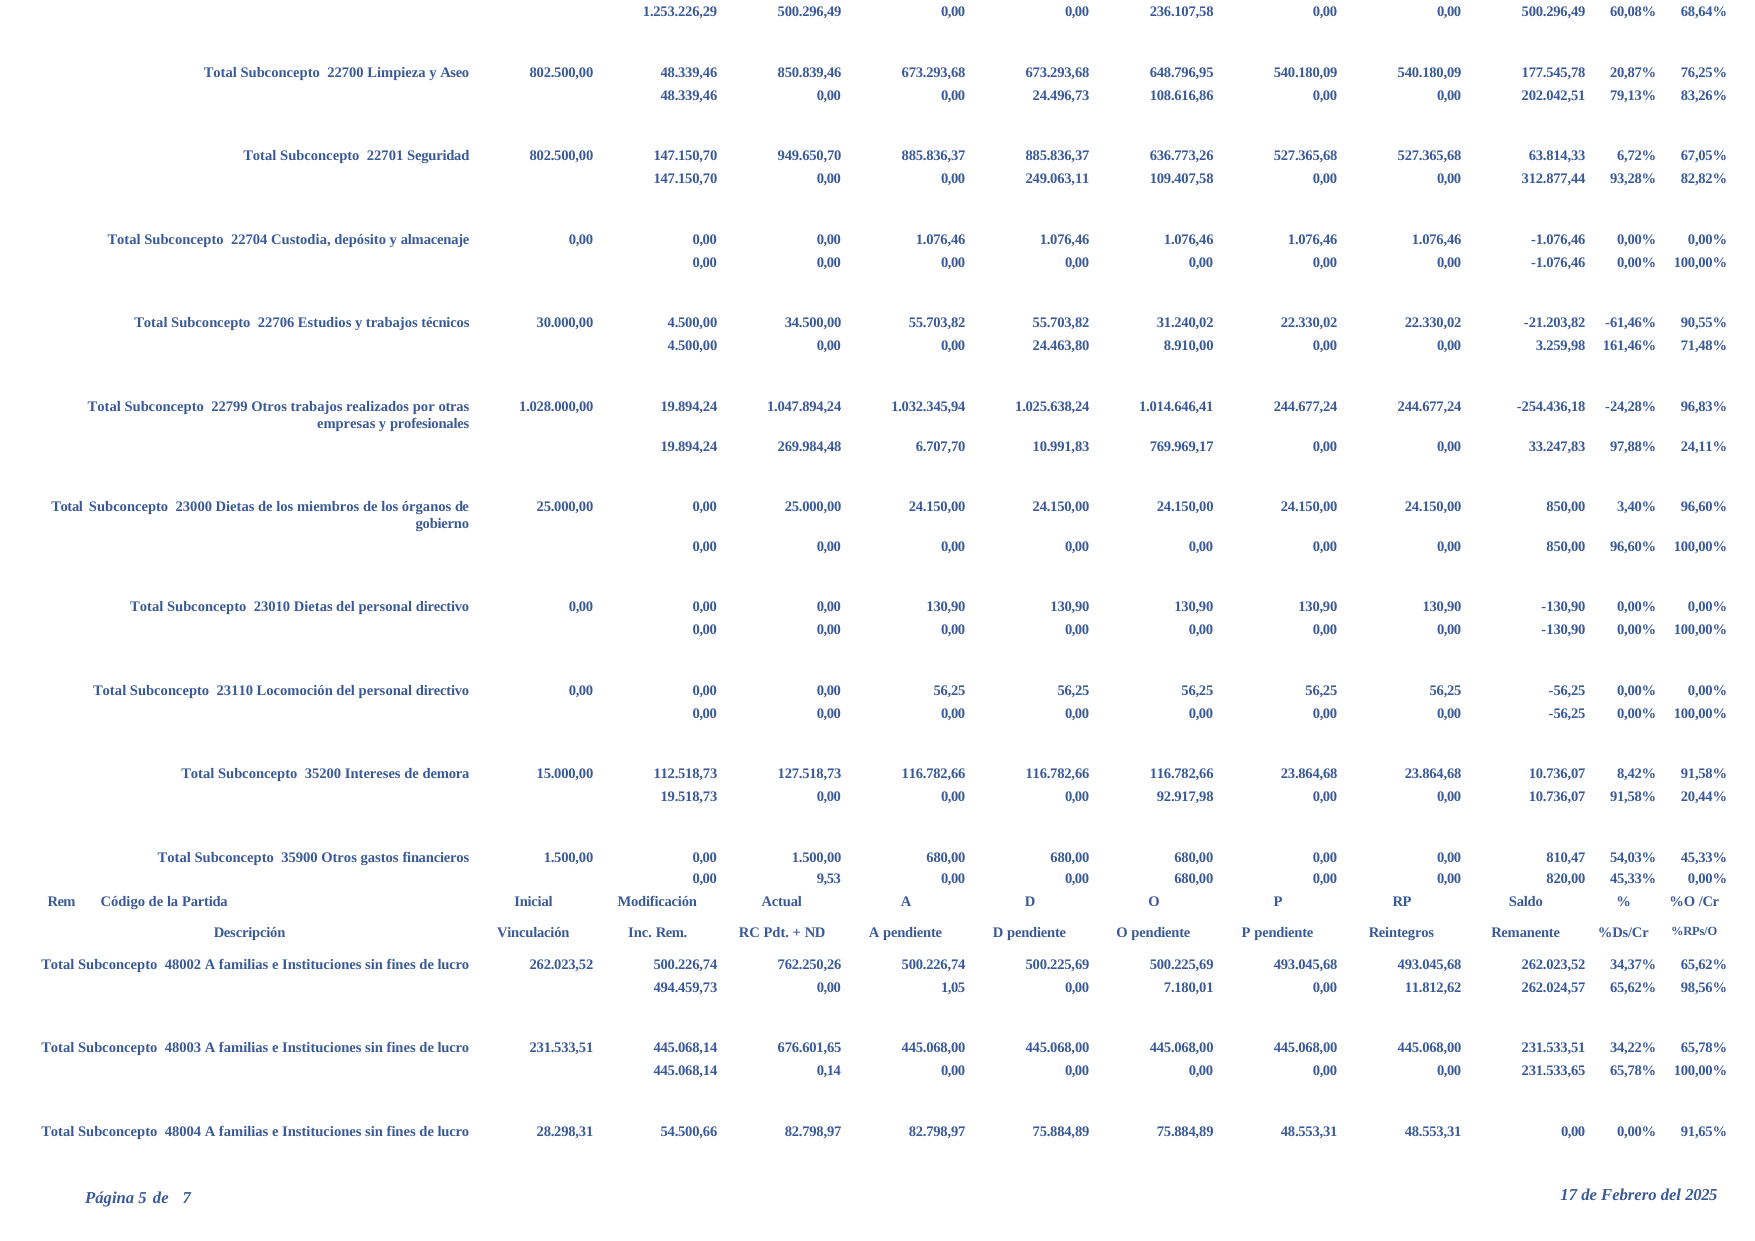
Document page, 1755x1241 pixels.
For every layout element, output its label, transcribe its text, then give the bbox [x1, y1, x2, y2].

table_cell 71,48% [1663, 334, 1729, 376]
table_cell 65,78% [1588, 1059, 1663, 1101]
table_cell 75.884,89 [1103, 1101, 1227, 1143]
table_cell [26, 976, 483, 1017]
table_cell 0,00 [1353, 334, 1476, 376]
table_cell [86, 84, 483, 125]
table_cell 31.240,02 [1103, 293, 1227, 334]
table_cell Total Subconcepto 22700 Limpieza y Aseo [86, 42, 483, 83]
table_cell Total Subconcepto 48003 A familias e Instituciones sin fines de lucro [26, 1018, 483, 1059]
table_cell 4.500,00 [605, 293, 728, 334]
table_cell 0,00 [1353, 251, 1476, 292]
table_cell 1.025.638,24 [979, 376, 1102, 434]
table_cell 0,00 [1227, 618, 1352, 660]
table_cell 10.991,83 [979, 435, 1102, 476]
table_cell 0,00 [855, 84, 979, 125]
table_cell 67,05% [1663, 125, 1729, 167]
table_cell 1.076,46 [1103, 209, 1227, 251]
table_cell 20,44% [1663, 785, 1729, 827]
table_cell 34,22% [1588, 1018, 1663, 1059]
table_cell 0,00 [1227, 869, 1352, 888]
table_cell 0,00 [979, 0, 1102, 42]
table_cell Total Subconcepto 23010 Dietas del personal directivo [86, 577, 483, 618]
table_cell 0,00 [1227, 435, 1352, 476]
table_cell 0,00 [979, 251, 1102, 292]
table_cell 0,00 [1353, 827, 1476, 869]
table_cell 56,25 [1227, 660, 1352, 702]
table_cell 262.023,52 [1476, 951, 1588, 976]
table_cell 1,05 [855, 976, 979, 1017]
table_cell 116.782,66 [855, 744, 979, 785]
table_cell 0,00 [728, 535, 855, 577]
table_cell 850,00 [1476, 476, 1591, 535]
table_cell Total [26, 476, 86, 535]
table_cell 0,00 [1353, 0, 1476, 42]
table_cell 445.068,14 [605, 1059, 728, 1101]
table_cell [483, 251, 605, 292]
table_cell 0,00 [1227, 84, 1352, 125]
table_cell [26, 42, 86, 83]
table_cell 23.864,68 [1353, 744, 1476, 785]
table_cell 312.877,44 [1476, 167, 1591, 209]
table_cell Total Subconcepto 22799 Otros trabajos realizados por otras empresas y profesionales [86, 376, 483, 434]
table_cell Total Subconcepto 35200 Intereses de demora [86, 744, 483, 785]
table_cell 100,00% [1663, 618, 1729, 660]
table_cell 3,40% [1591, 476, 1662, 535]
table_cell 24.150,00 [1103, 476, 1227, 535]
table_cell [86, 785, 483, 827]
table_cell 231.533,51 [1476, 1018, 1588, 1059]
table_cell 9,53 [728, 869, 855, 888]
table_cell 112.518,73 [605, 744, 728, 785]
table_cell Total Subconcepto 22704 Custodia, depósito y almacenaje [86, 209, 483, 251]
table_cell 90,55% [1663, 293, 1729, 334]
table_cell 0,00 [1353, 435, 1476, 476]
table_cell 56,25 [1353, 660, 1476, 702]
table_cell 116.782,66 [1103, 744, 1227, 785]
table_cell 0,00 [483, 209, 605, 251]
table_cell [483, 84, 605, 125]
table_cell [483, 785, 605, 827]
table_cell 34,37% [1588, 951, 1663, 976]
table_cell 55.703,82 [979, 293, 1102, 334]
table_cell 680,00 [1103, 827, 1227, 869]
table_cell -24,28% [1591, 376, 1662, 434]
table_cell [26, 577, 86, 618]
table_cell 83,26% [1663, 84, 1729, 125]
table_cell 0,00 [1227, 785, 1352, 827]
table_cell 810,47 [1476, 827, 1591, 869]
table_cell [483, 535, 605, 577]
table_header O [1103, 889, 1227, 917]
table_cell 680,00 [1103, 869, 1227, 888]
table_cell 0,00 [979, 869, 1102, 888]
table_cell 19.894,24 [605, 435, 728, 476]
table_cell 127.518,73 [728, 744, 855, 785]
table_cell 527.365,68 [1227, 125, 1352, 167]
table_header Inicial [483, 889, 605, 917]
table_cell 130,90 [979, 577, 1102, 618]
table_cell 24,11% [1663, 435, 1729, 476]
table_cell 8.910,00 [1103, 334, 1227, 376]
table_cell 0,00 [728, 209, 855, 251]
table_cell 4.500,00 [605, 334, 728, 376]
table_cell 25.000,00 [483, 476, 605, 535]
table_cell 0,14 [728, 1059, 855, 1101]
table_cell Total Subconcepto 22701 Seguridad [86, 125, 483, 167]
table_cell 0,00 [1227, 827, 1352, 869]
table_cell 202.042,51 [1476, 84, 1591, 125]
table_cell 0,00 [1353, 869, 1476, 888]
table_cell [26, 0, 86, 42]
table_cell 445.068,00 [1353, 1018, 1476, 1059]
table_cell 0,00 [1227, 1059, 1353, 1101]
table_cell O pendiente [1103, 917, 1227, 951]
table_cell [26, 435, 86, 476]
table_cell D pendiente [979, 917, 1102, 951]
table_cell 0,00 [855, 702, 979, 744]
table_cell 0,00 [1353, 618, 1476, 660]
table_cell 769.969,17 [1103, 435, 1227, 476]
table_cell [26, 251, 86, 292]
table_cell 24.150,00 [855, 476, 979, 535]
table_cell 236.107,58 [1103, 0, 1227, 42]
table_cell 445.068,00 [979, 1018, 1102, 1059]
table_cell 55.703,82 [855, 293, 979, 334]
table_cell 500.225,69 [979, 951, 1102, 976]
table_cell [483, 618, 605, 660]
table_cell 1.076,46 [1227, 209, 1352, 251]
table_cell 0,00 [605, 827, 728, 869]
table_cell 0,00 [979, 976, 1102, 1017]
table_cell [26, 660, 86, 702]
table_cell 0,00 [605, 702, 728, 744]
table_cell 636.773,26 [1103, 125, 1227, 167]
table_cell 0,00 [1227, 251, 1352, 292]
table_cell 93,28% [1591, 167, 1662, 209]
table_cell [483, 702, 605, 744]
table_cell [26, 785, 86, 827]
table_cell [86, 535, 483, 577]
table_cell 500.296,49 [728, 0, 855, 42]
table_cell 1.028.000,00 [483, 376, 605, 434]
table_cell [86, 167, 483, 209]
table_cell Inc. Rem. [605, 917, 728, 951]
table_cell 0,00% [1591, 577, 1662, 618]
table_cell 100,00% [1664, 1059, 1729, 1101]
table_cell 22.330,02 [1227, 293, 1352, 334]
table_cell 97,88% [1591, 435, 1662, 476]
table_cell 161,46% [1591, 334, 1662, 376]
table_cell 500.226,74 [855, 951, 979, 976]
table_cell [26, 869, 86, 888]
table_cell 54.500,66 [605, 1101, 728, 1143]
table_cell 0,00 [1103, 702, 1227, 744]
table_cell 82,82% [1663, 167, 1729, 209]
table_cell -21.203,82 [1476, 293, 1591, 334]
table_cell 24.150,00 [979, 476, 1102, 535]
table_cell [26, 744, 86, 785]
table_cell [26, 618, 86, 660]
table_cell 48.339,46 [605, 84, 728, 125]
table_cell 0,00 [1353, 84, 1476, 125]
table_cell 45,33% [1591, 869, 1662, 888]
table_cell 762.250,26 [728, 951, 855, 976]
table_cell 108.616,86 [1103, 84, 1227, 125]
table_cell 0,00 [1353, 785, 1476, 827]
table_cell 0,00 [605, 869, 728, 888]
table_cell 28.298,31 [483, 1101, 605, 1143]
table_cell 0,00 [855, 618, 979, 660]
table_cell 850.839,46 [728, 42, 855, 83]
table_cell [26, 334, 86, 376]
table_cell 10.736,07 [1476, 744, 1591, 785]
table_cell 0,00% [1663, 209, 1729, 251]
table_cell 0,00 [1227, 167, 1352, 209]
table_cell 445.068,00 [855, 1018, 979, 1059]
table_cell Remanente [1476, 917, 1588, 951]
table_cell P pendiente [1227, 917, 1353, 951]
table_cell 0,00 [979, 618, 1102, 660]
table_cell 0,00 [605, 209, 728, 251]
table_cell 540.180,09 [1227, 42, 1352, 83]
table_cell 0,00% [1591, 209, 1662, 251]
table_cell 500.226,74 [605, 951, 728, 976]
table_cell 249.063,11 [979, 167, 1102, 209]
table_cell 10.736,07 [1476, 785, 1591, 827]
table_cell [26, 125, 86, 167]
table_cell 0,00 [728, 251, 855, 292]
table_cell 130,90 [1227, 577, 1352, 618]
table_cell 0,00 [855, 785, 979, 827]
table_cell 0,00% [1591, 618, 1662, 660]
table_cell [483, 167, 605, 209]
table_header Saldo [1476, 889, 1588, 917]
table_cell 269.984,48 [728, 435, 855, 476]
table_cell 1.500,00 [728, 827, 855, 869]
table_cell 33.247,83 [1476, 435, 1591, 476]
table_cell 494.459,73 [605, 976, 728, 1017]
table_cell 500.296,49 [1476, 0, 1591, 42]
table_header D [979, 889, 1102, 917]
table_cell 0,00 [855, 535, 979, 577]
table_cell 0,00 [979, 702, 1102, 744]
table_cell [483, 435, 605, 476]
table_cell 0,00% [1663, 577, 1729, 618]
table_cell 177.545,78 [1476, 42, 1591, 83]
table_cell -1.076,46 [1476, 251, 1591, 292]
table_cell 65,62% [1588, 976, 1663, 1017]
table_cell 24.150,00 [1227, 476, 1352, 535]
table_cell 802.500,00 [483, 42, 605, 83]
table_cell 445.068,14 [605, 1018, 728, 1059]
table_cell Subconcepto 23000 Dietas de los miembros de los órganos de gobierno [86, 476, 483, 535]
table_header %O /Cr [1664, 889, 1729, 917]
table_cell 19.894,24 [605, 376, 728, 434]
table_cell 0,00 [855, 869, 979, 888]
table_cell 48.339,46 [605, 42, 728, 83]
table_cell 0,00 [1103, 251, 1227, 292]
table_cell 0,00 [1353, 167, 1476, 209]
table_cell 1.500,00 [483, 827, 605, 869]
table_cell 445.068,00 [1103, 1018, 1227, 1059]
table_cell 885.836,37 [979, 125, 1102, 167]
table_cell 147.150,70 [605, 167, 728, 209]
table_cell 0,00% [1591, 660, 1662, 702]
table_cell Total Subconcepto 35900 Otros gastos financieros [86, 827, 483, 869]
table_cell 0,00 [1227, 334, 1352, 376]
table_cell 0,00 [728, 84, 855, 125]
table_header P [1227, 889, 1353, 917]
table_cell 885.836,37 [855, 125, 979, 167]
table_cell [483, 0, 605, 42]
table_cell 0,00 [728, 785, 855, 827]
table_cell 0,00 [605, 535, 728, 577]
table_cell 1.076,46 [1353, 209, 1476, 251]
table_cell [86, 0, 483, 42]
table_cell 493.045,68 [1353, 951, 1476, 976]
table_cell 8,42% [1591, 744, 1662, 785]
table_cell 680,00 [855, 827, 979, 869]
table_cell 0,00 [605, 251, 728, 292]
table_cell 82.798,97 [855, 1101, 979, 1143]
table_cell 45,33% [1663, 827, 1729, 869]
table_cell 0,00 [1227, 976, 1353, 1017]
table_cell 109.407,58 [1103, 167, 1227, 209]
table_cell [483, 334, 605, 376]
table_cell -130,90 [1476, 577, 1591, 618]
table_cell 24.463,80 [979, 334, 1102, 376]
table_cell 802.500,00 [483, 125, 605, 167]
table_cell Total Subconcepto 23110 Locomoción del personal directivo [86, 660, 483, 702]
table_cell [86, 435, 483, 476]
table_cell -61,46% [1591, 293, 1662, 334]
table_cell 92.917,98 [1103, 785, 1227, 827]
table_cell 0,00 [979, 535, 1102, 577]
table_cell 48.553,31 [1353, 1101, 1476, 1143]
table_cell 0,00 [855, 334, 979, 376]
table_cell 0,00 [1476, 1101, 1588, 1143]
table_cell Descripción [26, 917, 483, 951]
table_cell 19.518,73 [605, 785, 728, 827]
table_cell 445.068,00 [1227, 1018, 1353, 1059]
table_cell 0,00 [979, 785, 1102, 827]
table_cell 0,00 [483, 577, 605, 618]
table_cell 76,25% [1663, 42, 1729, 83]
table_cell %RPs/O [1664, 917, 1729, 951]
table_cell 0,00% [1591, 251, 1662, 292]
table_cell 0,00 [1353, 702, 1476, 744]
table_cell 0,00 [728, 702, 855, 744]
table_cell 79,13% [1591, 84, 1662, 125]
table_cell 0,00 [855, 167, 979, 209]
table_cell 0,00 [728, 660, 855, 702]
table_cell 7.180,01 [1103, 976, 1227, 1017]
table_cell 100,00% [1663, 251, 1729, 292]
table_cell 0,00 [1227, 0, 1352, 42]
table_cell 25.000,00 [728, 476, 855, 535]
table_cell 527.365,68 [1353, 125, 1476, 167]
table_cell 0,00% [1591, 702, 1662, 744]
table_cell 30.000,00 [483, 293, 605, 334]
table_cell [483, 1059, 605, 1101]
table_cell 65,78% [1664, 1018, 1729, 1059]
table_cell 0,00% [1663, 660, 1729, 702]
table_cell 96,83% [1663, 376, 1729, 434]
table_header Modificación [605, 889, 728, 917]
table_cell 23.864,68 [1227, 744, 1352, 785]
table_cell 0,00 [728, 334, 855, 376]
table_cell Total Subconcepto 48004 A familias e Instituciones sin fines de lucro [26, 1101, 483, 1143]
table_cell 820,00 [1476, 869, 1591, 888]
table_cell 91,65% [1664, 1101, 1729, 1143]
table_cell Vinculación [483, 917, 605, 951]
table_cell 540.180,09 [1353, 42, 1476, 83]
table_cell 100,00% [1663, 535, 1729, 577]
table_cell 1.076,46 [979, 209, 1102, 251]
table_cell [26, 293, 86, 334]
table_cell 0,00 [728, 976, 855, 1017]
table_cell 500.225,69 [1103, 951, 1227, 976]
table_cell -56,25 [1476, 702, 1591, 744]
table_cell 0,00 [855, 0, 979, 42]
table_cell Reintegros [1353, 917, 1476, 951]
table_cell 1.253.226,29 [605, 0, 728, 42]
table_cell [26, 702, 86, 744]
table_cell Total Subconcepto 48002 A familias e Instituciones sin fines de lucro [26, 951, 483, 976]
table_cell 11.812,62 [1353, 976, 1476, 1017]
table_cell [26, 827, 86, 869]
table_cell 0,00 [728, 618, 855, 660]
table_cell 91,58% [1663, 744, 1729, 785]
table_cell 0,00 [855, 251, 979, 292]
table_cell [483, 976, 605, 1017]
table_cell [86, 618, 483, 660]
table_cell 96,60% [1591, 535, 1662, 577]
table_cell 98,56% [1664, 976, 1729, 1017]
table_cell 262.024,57 [1476, 976, 1588, 1017]
table_cell 68,64% [1663, 0, 1729, 42]
table_cell 244.677,24 [1227, 376, 1352, 434]
table_cell 850,00 [1476, 535, 1591, 577]
table_cell 673.293,68 [855, 42, 979, 83]
table_cell 0,00 [1103, 1059, 1227, 1101]
table_cell 1.014.646,41 [1103, 376, 1227, 434]
table_cell 0,00 [1353, 535, 1476, 577]
table_cell 0,00 [1227, 535, 1352, 577]
table_cell [86, 702, 483, 744]
table_cell 0,00% [1588, 1101, 1663, 1143]
table_cell 0,00 [605, 660, 728, 702]
table_cell 54,03% [1591, 827, 1662, 869]
table_cell 130,90 [1353, 577, 1476, 618]
table_cell RC Pdt. + ND [728, 917, 855, 951]
table_header Rem Código de la Partida [26, 889, 483, 917]
table_cell [86, 869, 483, 888]
table_cell 0,00 [1103, 618, 1227, 660]
table_cell 91,58% [1591, 785, 1662, 827]
table_cell -1.076,46 [1476, 209, 1591, 251]
table_cell 82.798,97 [728, 1101, 855, 1143]
table_cell 6.707,70 [855, 435, 979, 476]
table_cell 75.884,89 [979, 1101, 1102, 1143]
table_cell 0,00 [605, 577, 728, 618]
table_cell 0,00 [1227, 702, 1352, 744]
table_cell 0,00% [1663, 869, 1729, 888]
table_cell 676.601,65 [728, 1018, 855, 1059]
table_cell -130,90 [1476, 618, 1591, 660]
table_cell 20,87% [1591, 42, 1662, 83]
table_cell 60,08% [1591, 0, 1662, 42]
table_cell 1.032.345,94 [855, 376, 979, 434]
table_cell 130,90 [855, 577, 979, 618]
table_cell 231.533,51 [483, 1018, 605, 1059]
table_cell A pendiente [855, 917, 979, 951]
table_cell 3.259,98 [1476, 334, 1591, 376]
table_cell 6,72% [1591, 125, 1662, 167]
table_cell 63.814,33 [1476, 125, 1591, 167]
table_header RP [1353, 889, 1476, 917]
table_cell 0,00 [728, 167, 855, 209]
table_cell 130,90 [1103, 577, 1227, 618]
table_cell 24.496,73 [979, 84, 1102, 125]
table_header Actual [728, 889, 855, 917]
table_cell 0,00 [605, 618, 728, 660]
table_cell 116.782,66 [979, 744, 1102, 785]
table_cell -254.436,18 [1476, 376, 1591, 434]
table_cell 1.076,46 [855, 209, 979, 251]
table_cell [483, 869, 605, 888]
table_cell 0,00 [605, 476, 728, 535]
table_cell 34.500,00 [728, 293, 855, 334]
table_cell 680,00 [979, 827, 1102, 869]
table_cell 493.045,68 [1227, 951, 1353, 976]
table_cell [26, 1059, 483, 1101]
table_cell 100,00% [1663, 702, 1729, 744]
table_header % [1588, 889, 1663, 917]
table_cell 262.023,52 [483, 951, 605, 976]
table_cell %Ds/Cr [1588, 917, 1663, 951]
table_cell 96,60% [1663, 476, 1729, 535]
table_cell 1.047.894,24 [728, 376, 855, 434]
table_cell -56,25 [1476, 660, 1591, 702]
table_cell [86, 251, 483, 292]
table_cell [26, 209, 86, 251]
table_cell [86, 334, 483, 376]
table_cell 15.000,00 [483, 744, 605, 785]
table_cell 673.293,68 [979, 42, 1102, 83]
table_cell 147.150,70 [605, 125, 728, 167]
table_cell 22.330,02 [1353, 293, 1476, 334]
table_cell 48.553,31 [1227, 1101, 1353, 1143]
table_cell 231.533,65 [1476, 1059, 1588, 1101]
table_cell 0,00 [855, 1059, 979, 1101]
table_header A [855, 889, 979, 917]
table_cell [26, 167, 86, 209]
table_cell 56,25 [855, 660, 979, 702]
table_cell [26, 535, 86, 577]
table_cell 65,62% [1664, 951, 1729, 976]
table_cell 0,00 [1103, 535, 1227, 577]
table_cell 244.677,24 [1353, 376, 1476, 434]
table_cell 949.650,70 [728, 125, 855, 167]
table_cell 56,25 [1103, 660, 1227, 702]
table_cell 56,25 [979, 660, 1102, 702]
table_cell 648.796,95 [1103, 42, 1227, 83]
table_cell [26, 84, 86, 125]
table_cell [26, 376, 86, 434]
table_cell Total Subconcepto 22706 Estudios y trabajos técnicos [86, 293, 483, 334]
table_cell 24.150,00 [1353, 476, 1476, 535]
table_cell 0,00 [979, 1059, 1102, 1101]
table_cell 0,00 [728, 577, 855, 618]
table_cell 0,00 [1353, 1059, 1476, 1101]
table_cell 0,00 [483, 660, 605, 702]
